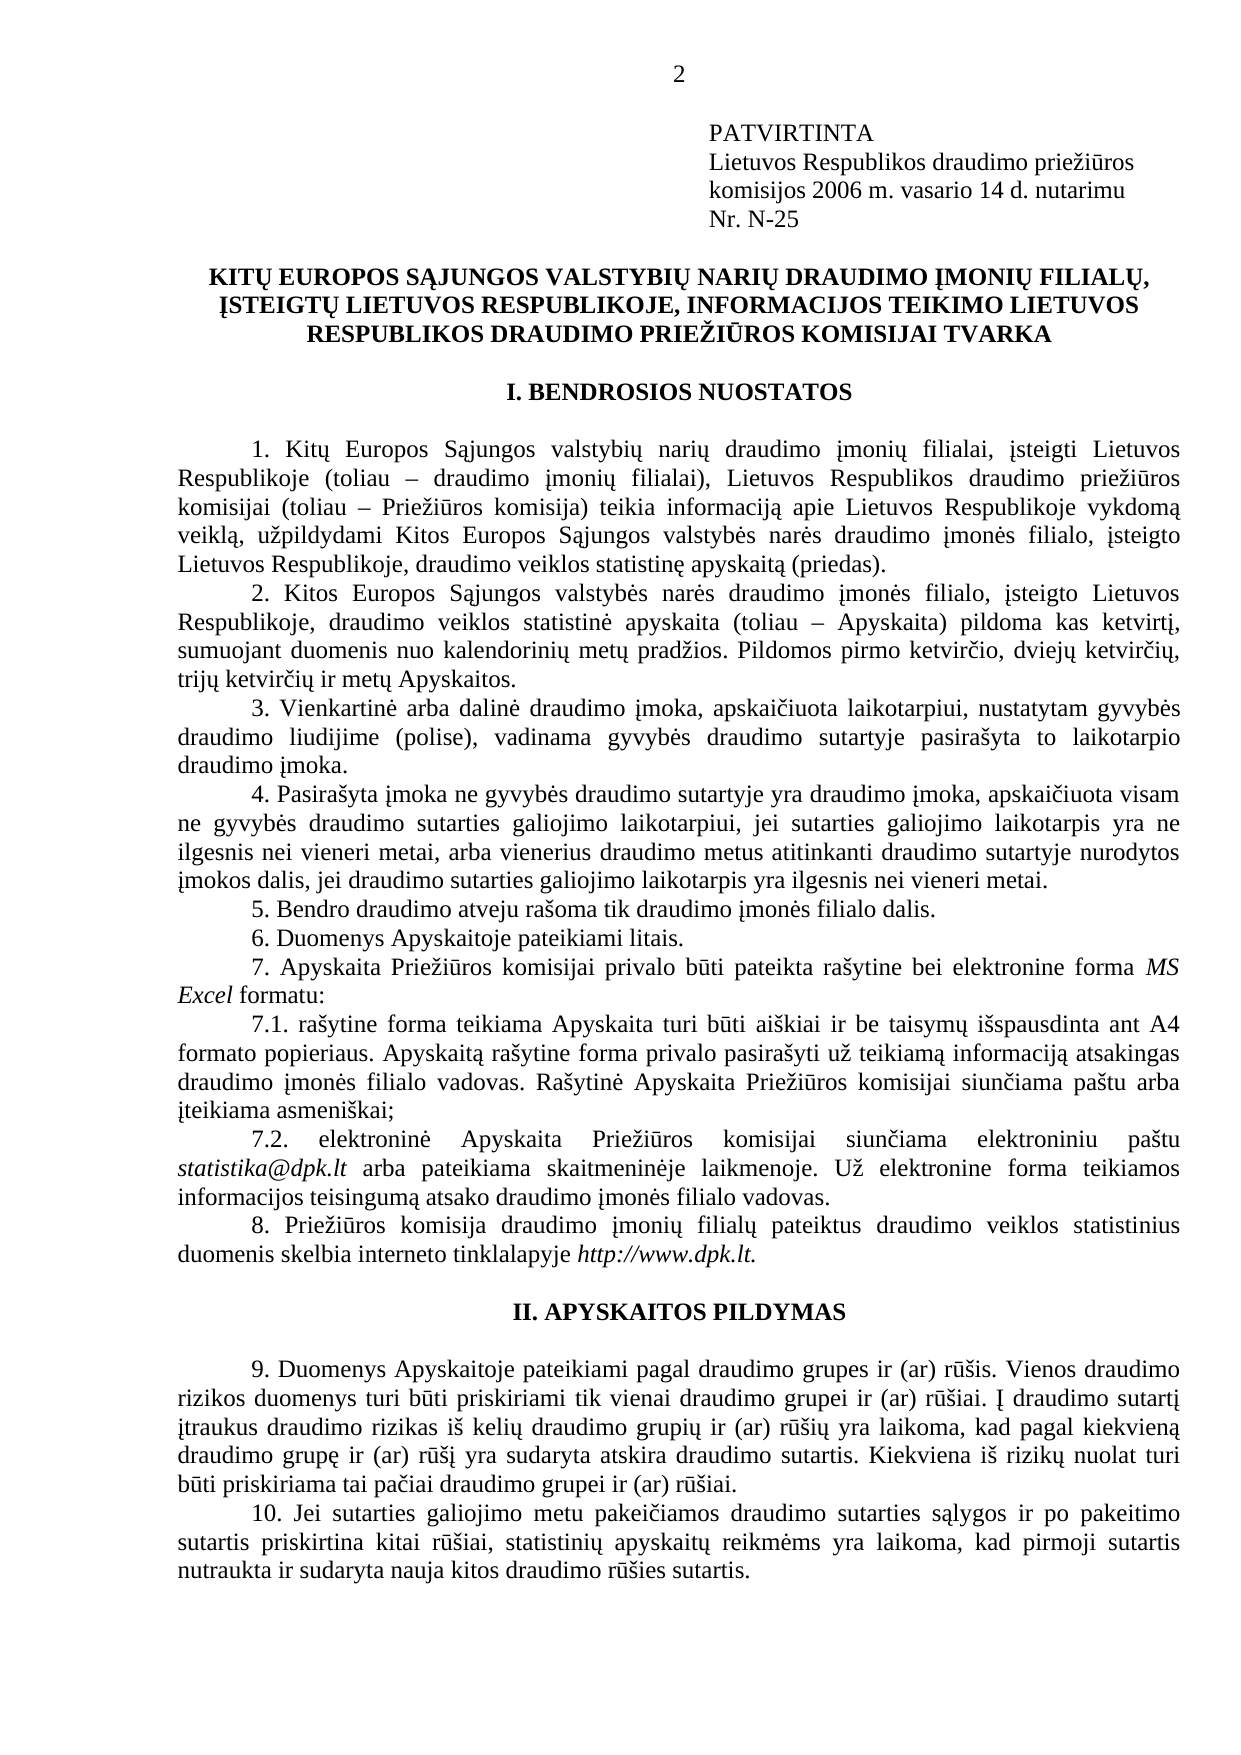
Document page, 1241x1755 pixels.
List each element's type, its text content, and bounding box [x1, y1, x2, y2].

text II. APYSKAITOS PILDYMAS [177, 1297, 1181, 1326]
text Lietuvos Respublikos draudimo priežiūros [177, 147, 1181, 176]
text 1. Kitų Europos Sąjungos valstybių narių draudimo įmonių filialai, įsteigti Lietuvos Respublikoje (toliau – draudimo įmonių filialai), Lietuvos Respublikos draudimo priežiūros komisijai (toliau – Priežiūros komisija) teikia informaciją apie Lietuvos Respublikoje vykdomą veiklą, užpildydami Kitos Europos Sąjungos valstybės narės draudimo įmonės filialo, įsteigto Lietuvos Respublikoje, draudimo veiklos statistinę apyskaitą (priedas). [177, 434, 1181, 578]
text komisijos 2006 m. vasario 14 d. nutarimu [177, 176, 1181, 204]
text 2. Kitos Europos Sąjungos valstybės narės draudimo įmonės filialo, įsteigto Lietuvos Respublikoje, draudimo veiklos statistinė apyskaita (toliau – Apyskaita) pildoma kas ketvirtį, sumuojant duomenis nuo kalendorinių metų pradžios. Pildomos pirmo ketvirčio, dviejų ketvirčių, trijų ketvirčių ir metų Apyskaitos. [177, 578, 1181, 693]
text PATVIRTINTA [177, 118, 1181, 147]
text 6. Duomenys Apyskaitoje pateikiami litais. [177, 923, 1181, 952]
text 5. Bendro draudimo atveju rašoma tik draudimo įmonės filialo dalis. [177, 894, 1181, 923]
text 9. Duomenys Apyskaitoje pateikiami pagal draudimo grupes ir (ar) rūšis. Vienos draudimo rizikos duomenys turi būti priskiriami tik vienai draudimo grupei ir (ar) rūšiai. Į draudimo sutartį įtraukus draudimo rizikas iš kelių draudimo grupių ir (ar) rūšių yra laikoma, kad pagal kiekvieną draudimo grupę ir (ar) rūšį yra sudaryta atskira draudimo sutartis. Kiekviena iš rizikų nuolat turi būti priskiriama tai pačiai draudimo grupei ir (ar) rūšiai. [177, 1354, 1181, 1498]
text 3. Vienkartinė arba dalinė draudimo įmoka, apskaičiuota laikotarpiui, nustatytam gyvybės draudimo liudijime (polise), vadinama gyvybės draudimo sutartyje pasirašyta to laikotarpio draudimo įmoka. [177, 693, 1181, 779]
text Nr. N-25 [177, 204, 1181, 233]
text KITŲ EUROPOS SĄJUNGOS VALSTYBIŲ NARIŲ DRAUDIMO ĮMONIŲ FILIALŲ, ĮSTEIGTŲ LIETUVOS RESPUBLIKOJE, INFORMACIJOS TEIKIMO LIETUVOS RESPUBLIKOS DRAUDIMO PRIEŽIŪROS KOMISIJAI TVARKA [177, 262, 1181, 348]
text I. BENDROSIOS NUOSTATOS [177, 377, 1181, 406]
text 8. Priežiūros komisija draudimo įmonių filialų pateiktus draudimo veiklos statistinius duomenis skelbia interneto tinklalapyje http://www.dpk.lt. [177, 1211, 1181, 1268]
text 10. Jei sutarties galiojimo metu pakeičiamos draudimo sutarties sąlygos ir po pakeitimo sutartis priskirtina kitai rūšiai, statistinių apyskaitų reikmėms yra laikoma, kad pirmoji sutartis nutraukta ir sudaryta nauja kitos draudimo rūšies sutartis. [177, 1498, 1181, 1584]
text 7.2. elektroninė Apyskaita Priežiūros komisijai siunčiama elektroniniu paštu statistika@dpk.lt arba pateikiama skaitmeninėje laikmenoje. Už elektronine forma teikiamos informacijos teisingumą atsako draudimo įmonės filialo vadovas. [177, 1124, 1181, 1211]
text 4. Pasirašyta įmoka ne gyvybės draudimo sutartyje yra draudimo įmoka, apskaičiuota visam ne gyvybės draudimo sutarties galiojimo laikotarpiui, jei sutarties galiojimo laikotarpis yra ne ilgesnis nei vieneri metai, arba vienerius draudimo metus atitinkanti draudimo sutartyje nurodytos įmokos dalis, jei draudimo sutarties galiojimo laikotarpis yra ilgesnis nei vieneri metai. [177, 779, 1181, 894]
text 7. Apyskaita Priežiūros komisijai privalo būti pateikta rašytine bei elektronine forma MS Excel formatu: [177, 952, 1181, 1009]
text 7.1. rašytine forma teikiama Apyskaita turi būti aiškiai ir be taisymų išspausdinta ant A4 formato popieriaus. Apyskaitą rašytine forma privalo pasirašyti už teikiamą informaciją atsakingas draudimo įmonės filialo vadovas. Rašytinė Apyskaita Priežiūros komisijai siunčiama paštu arba įteikiama asmeniškai; [177, 1009, 1181, 1124]
